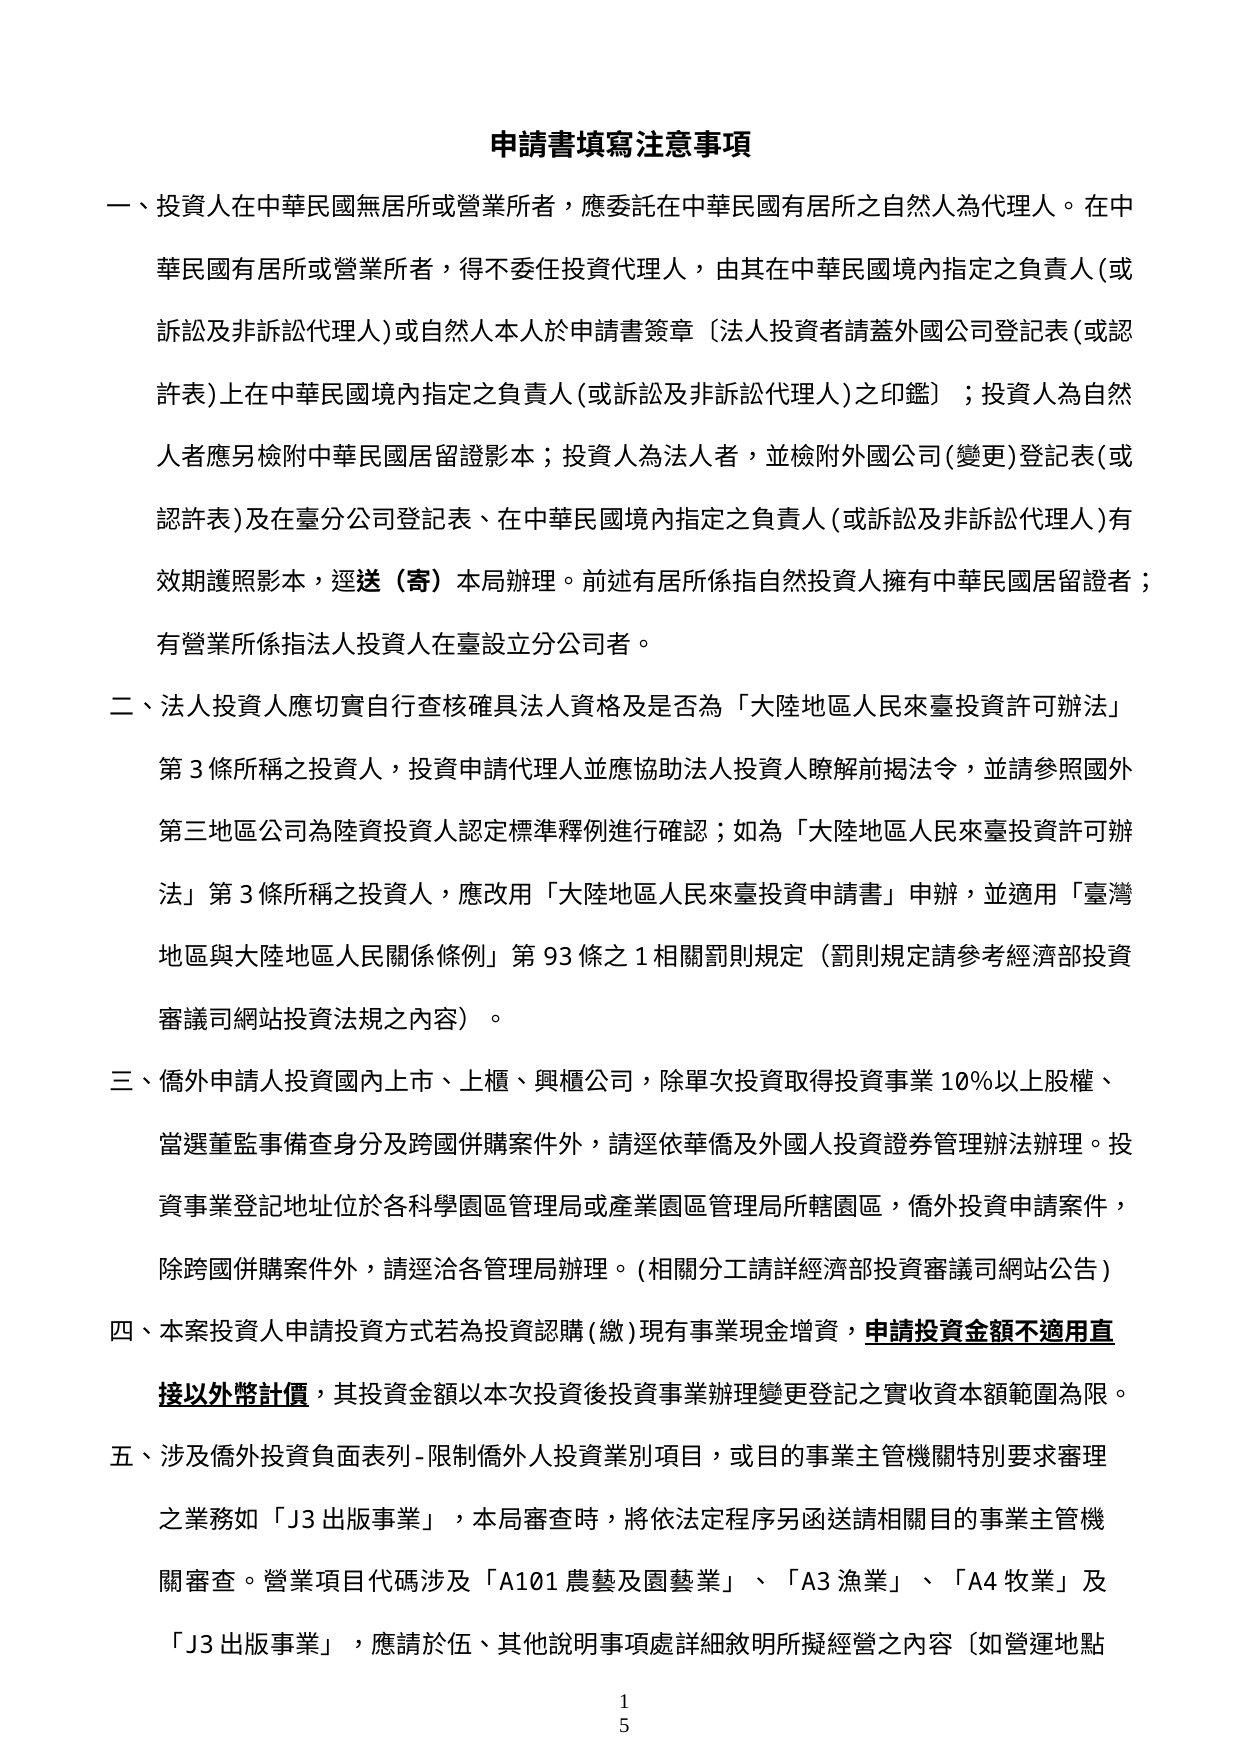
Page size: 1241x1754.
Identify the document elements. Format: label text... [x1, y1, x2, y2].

text 三、僑外申請人投資國內上市、上櫃、興櫃公司，除單次投資取得投資事業10％以上股權、當選董監事備查身分及跨國併購案件外，請逕依華僑及外國人投資證券管理辦法辦理。投資事業登記地址位於各科學園區管理局或產業園區管理局所轄園區，僑外投資申請案件，除跨國併購案件外，請逕洽各管理局辦理。(相關分工請詳經濟部投資審議司網站公告) [109, 1038, 1134, 1288]
text 一、投資人在中華民國無居所或營業所者，應委託在中華民國有居所之自然人為代理人。在中華民國有居所或營業所者，得不委任投資代理人，由其在中華民國境內指定之負責人(或訴訟及非訴訟代理人)或自然人本人於申請書簽章〔法人投資者請蓋外國公司登記表(或認許表)上在中華民國境內指定之負責人(或訴訟及非訴訟代理人)之印鑑〕；投資人為自然人者應另檢附中華民國居留證影本；投資人為法人者，並檢附外國公司(變更)登記表(或認許表)及在臺分公司登記表、在中華民國境內指定之負責人(或訴訟及非訴訟代理人)有效期護照影本，逕送（寄）本局辦理。前述有居所係指自然投資人擁有中華民國居留證者；有營業所係指法人投資人在臺設立分公司者。 [107, 163, 1134, 663]
text 申請書填寫注意事項 [106, 101, 1134, 163]
text 二、法人投資人應切實自行查核確具法人資格及是否為「大陸地區人民來臺投資許可辦法」第3條所稱之投資人，投資申請代理人並應協助法人投資人瞭解前揭法令，並請參照國外第三地區公司為陸資投資人認定標準釋例進行確認；如為「大陸地區人民來臺投資許可辦法」第3條所稱之投資人，應改用「大陸地區人民來臺投資申請書」申辦，並適用「臺灣地區與大陸地區人民關係條例」第93條之1相關罰則規定（罰則規定請參考經濟部投資審議司網站投資法規之內容）。 [109, 663, 1134, 1038]
text 四、本案投資人申請投資方式若為投資認購(繳)現有事業現金增資，申請投資金額不適用直接以外幣計價，其投資金額以本次投資後投資事業辦理變更登記之實收資本額範圍為限。 [109, 1288, 1134, 1413]
text 五、涉及僑外投資負面表列-限制僑外人投資業別項目，或目的事業主管機關特別要求審理之業務如「J3出版事業」，本局審查時，將依法定程序另函送請相關目的事業主管機關審查。營業項目代碼涉及「A101農藝及園藝業」、「A3漁業」、「A4牧業」及「J3出版事業」，應請於伍、其他說明事項處詳細敘明所擬經營之內容〔如營運地點 [109, 1413, 1108, 1663]
